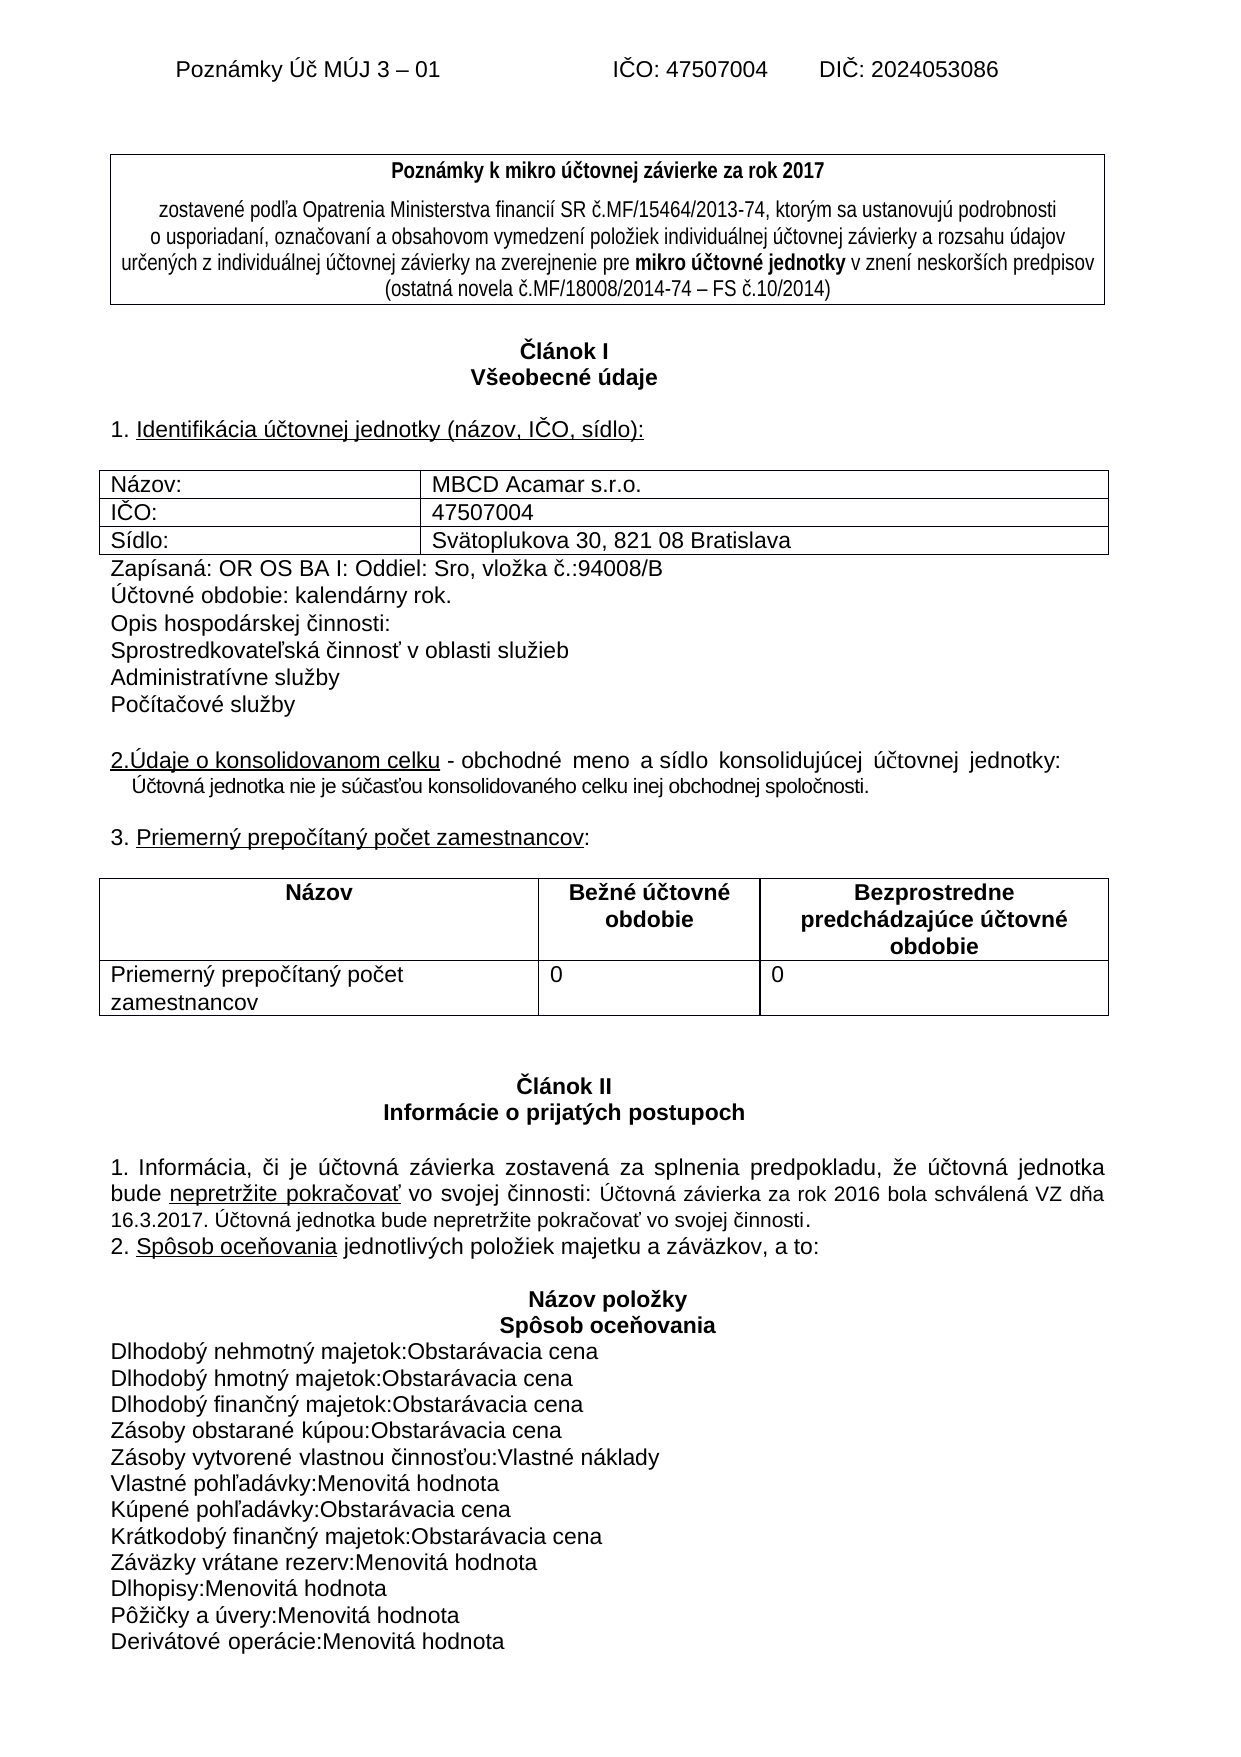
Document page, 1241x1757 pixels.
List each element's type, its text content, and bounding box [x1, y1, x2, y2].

table_cell IČO: [100, 499, 420, 526]
text (ostatná novela č.MF/18008/2014-74 – FS č.10/2014) [111, 272, 1104, 304]
text Názov položky [110, 1286, 1105, 1312]
text Sprostredkovateľská činnosť v oblasti služieb [110, 636, 1105, 663]
table_header Názov: [100, 471, 420, 498]
table_cell Sídlo: [100, 527, 420, 554]
text 1. Informácia, či je účtovná závierka zostavená za splnenia predpokladu, že účtovná jednotka bude nepretržite pokračovať vo svojej činnosti: Účtovná závierka za rok 2016 bola schválená VZ dňa 16.3.2017. Účtovná jednotka bude nepretržite pokračovať vo svojej činnosti. [110, 1154, 1105, 1233]
text Zásoby vytvorené vlastnou činnosťou:Vlastné náklady [110, 1444, 1105, 1470]
text Vlastné pohľadávky:Menovitá hodnota [110, 1470, 1105, 1496]
table_cell 0 [761, 961, 1108, 1015]
subtitle Článok II [110, 1073, 1017, 1099]
text 3. Priemerný prepočítaný počet zamestnancov: [110, 824, 1105, 851]
text Kúpené pohľadávky:Obstarávacia cena [110, 1496, 1105, 1523]
text Všeobecné údaje [110, 364, 1017, 391]
table_header Názov [100, 879, 538, 960]
text Dlhodobý nehmotný majetok:Obstarávacia cena [110, 1338, 1105, 1364]
table_header Bežné účtovné obdobie [539, 879, 759, 960]
text 1. Identifikácia účtovnej jednotky (názov, IČO, sídlo): [110, 416, 1105, 443]
table_cell 0 [539, 961, 759, 1015]
text Spôsob oceňovania [110, 1312, 1105, 1338]
text Zásoby obstarané kúpou:Obstarávacia cena [110, 1417, 1105, 1444]
text 2. Spôsob oceňovania jednotlivých položiek majetku a záväzkov, a to: [110, 1233, 1105, 1259]
text Poznámky k mikro účtovnej závierke za rok 2017 [111, 155, 1104, 184]
text Derivátové operácie:Menovitá hodnota [110, 1628, 1105, 1654]
text zostavené podľa Opatrenia Ministerstva financií SR č.MF/15464/2013-74, ktorým sa ustanovujú podrobnosti o usporiadaní, označovaní a obsahovom vymedzení položiek individuálnej účtovnej závierky a rozsahu údajov určených z individuálnej účtovnej závierky na zverejnenie pre mikro účtovné jednotky v znení neskorších predpisov [111, 193, 1104, 272]
text Informácie o prijatých postupoch [110, 1099, 1018, 1126]
text Dlhodobý hmotný majetok:Obstarávacia cena [110, 1364, 1105, 1391]
text Dlhopisy:Menovitá hodnota [110, 1575, 1105, 1602]
table_header MBCD Acamar s.r.o. [421, 471, 1108, 498]
text Účtovné obdobie: kalendárny rok. [110, 582, 1105, 609]
text Pôžičky a úvery:Menovitá hodnota [110, 1602, 1105, 1628]
text Počítačové služby [110, 691, 1105, 718]
table_cell Priemerný prepočítaný počet zamestnancov [100, 961, 538, 1015]
list 2.Údaje o konsolidovanom celku - obchodné meno a sídlo konsolidujúcej účtovnej jednotky: [110, 745, 1105, 773]
text Krátkodobý finančný majetok:Obstarávacia cena [110, 1523, 1105, 1549]
text Dlhodobý finančný majetok:Obstarávacia cena [110, 1391, 1105, 1417]
text Opis hospodárskej činnosti: [110, 609, 1105, 636]
text Účtovná jednotka nie je súčasťou konsolidovaného celku inej obchodnej spoločnosti. [110, 773, 1105, 797]
subtitle Článok I [110, 338, 1018, 364]
table_header Bezprostredne predchádzajúce účtovné obdobie [761, 879, 1108, 960]
table_cell 47507004 [421, 499, 1108, 526]
text Zapísaná: OR OS BA I: Oddiel: Sro, vložka č.:94008/B [110, 555, 1105, 582]
table_cell Svätoplukova 30, 821 08 Bratislava [421, 527, 1108, 554]
text Administratívne služby [110, 663, 1105, 691]
text Záväzky vrátane rezerv:Menovitá hodnota [110, 1549, 1105, 1575]
